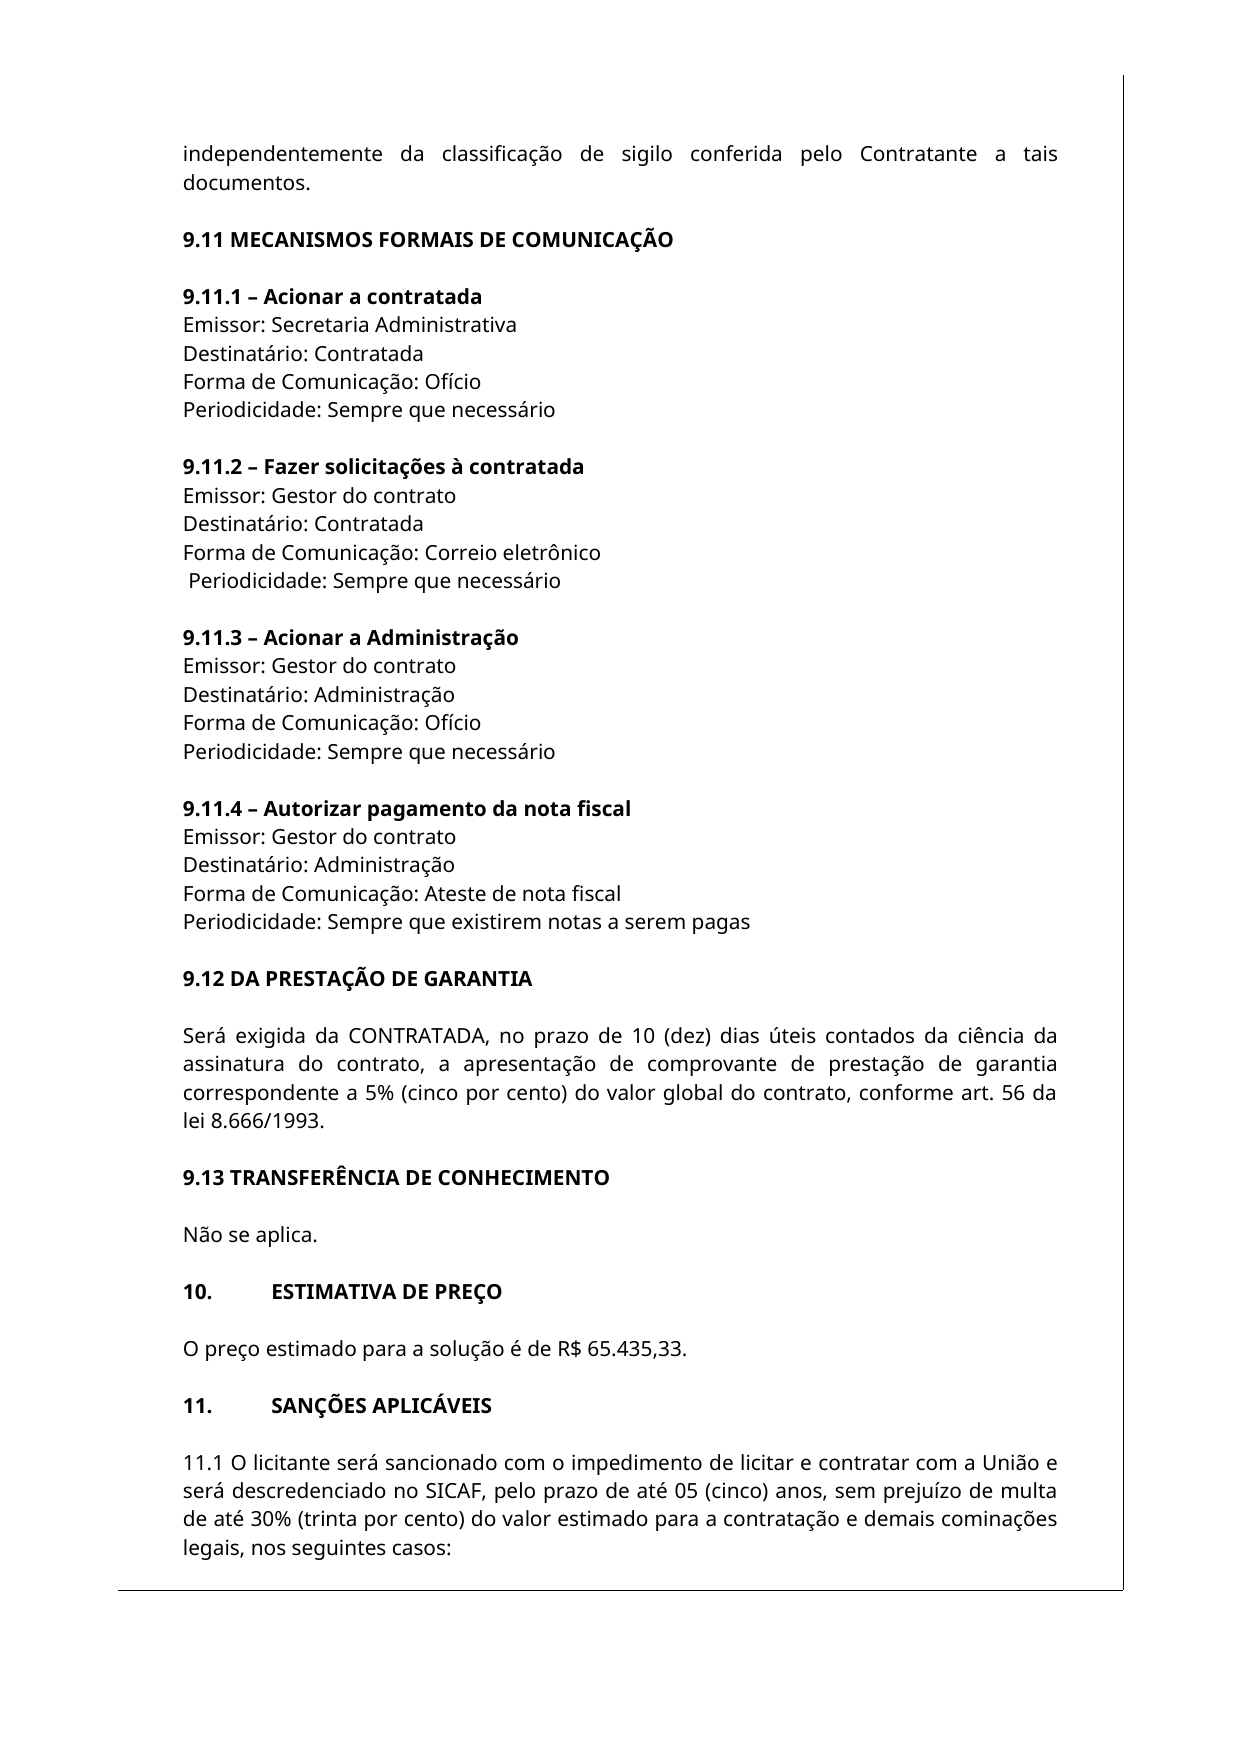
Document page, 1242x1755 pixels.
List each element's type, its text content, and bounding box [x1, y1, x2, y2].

text Não se aplica. [118, 1220, 1123, 1249]
text Periodicidade: Sempre que necessário [118, 566, 1123, 594]
text Periodicidade: Sempre que necessário [118, 396, 1123, 424]
text 9.11.2 – Fazer solicitações à contratada [118, 452, 1123, 481]
text Destinatário: Administração [118, 851, 1123, 879]
text 11.1 O licitante será sancionado com o impedimento de licitar e contratar com a União e será descredenciado no SICAF, pelo prazo de até 05 (cinco) anos, sem prejuízo de multa de até 30% (trinta por cento) do valor estimado para a contratação e demais cominações legais, nos seguintes casos: [118, 1448, 1123, 1561]
text Destinatário: Contratada [118, 339, 1123, 367]
text Emissor: Gestor do contrato [118, 822, 1123, 851]
text 9.13 TRANSFERÊNCIA DE CONHECIMENTO [118, 1163, 1123, 1192]
text Forma de Comunicação: Ateste de nota fiscal [118, 879, 1123, 907]
text independentemente da classificação de sigilo conferida pelo Contratante a tais documentos. [118, 75, 1123, 196]
text Destinatário: Contratada [118, 509, 1123, 538]
text Emissor: Secretaria Administrativa [118, 310, 1123, 339]
text Destinatário: Administração [118, 680, 1123, 708]
text Forma de Comunicação: Ofício [118, 708, 1123, 737]
text O preço estimado para a solução é de R$ 65.435,33. [118, 1334, 1123, 1362]
text Periodicidade: Sempre que existirem notas a serem pagas [118, 907, 1123, 936]
text 9.11.1 – Acionar a contratada [118, 282, 1123, 310]
text 9.11 MECANISMOS FORMAIS DE COMUNICAÇÃO [118, 225, 1123, 253]
text Periodicidade: Sempre que necessário [118, 737, 1123, 765]
text Emissor: Gestor do contrato [118, 481, 1123, 509]
text Forma de Comunicação: Correio eletrônico [118, 538, 1123, 566]
text 10. ESTIMATIVA DE PREÇO [118, 1277, 1123, 1306]
text Emissor: Gestor do contrato [118, 651, 1123, 680]
text Forma de Comunicação: Ofício [118, 367, 1123, 396]
text 9.11.4 – Autorizar pagamento da nota fiscal [118, 794, 1123, 822]
text 9.12 DA PRESTAÇÃO DE GARANTIA [118, 964, 1123, 993]
text 11. SANÇÕES APLICÁVEIS [118, 1391, 1123, 1419]
text 9.11.3 – Acionar a Administração [118, 623, 1123, 651]
text Será exigida da CONTRATADA, no prazo de 10 (dez) dias úteis contados da ciência da assinatura do contrato, a apresentação de comprovante de prestação de garantia correspondente a 5% (cinco por cento) do valor global do contrato, conforme art. 56 da lei 8.666/1993. [118, 1021, 1123, 1135]
